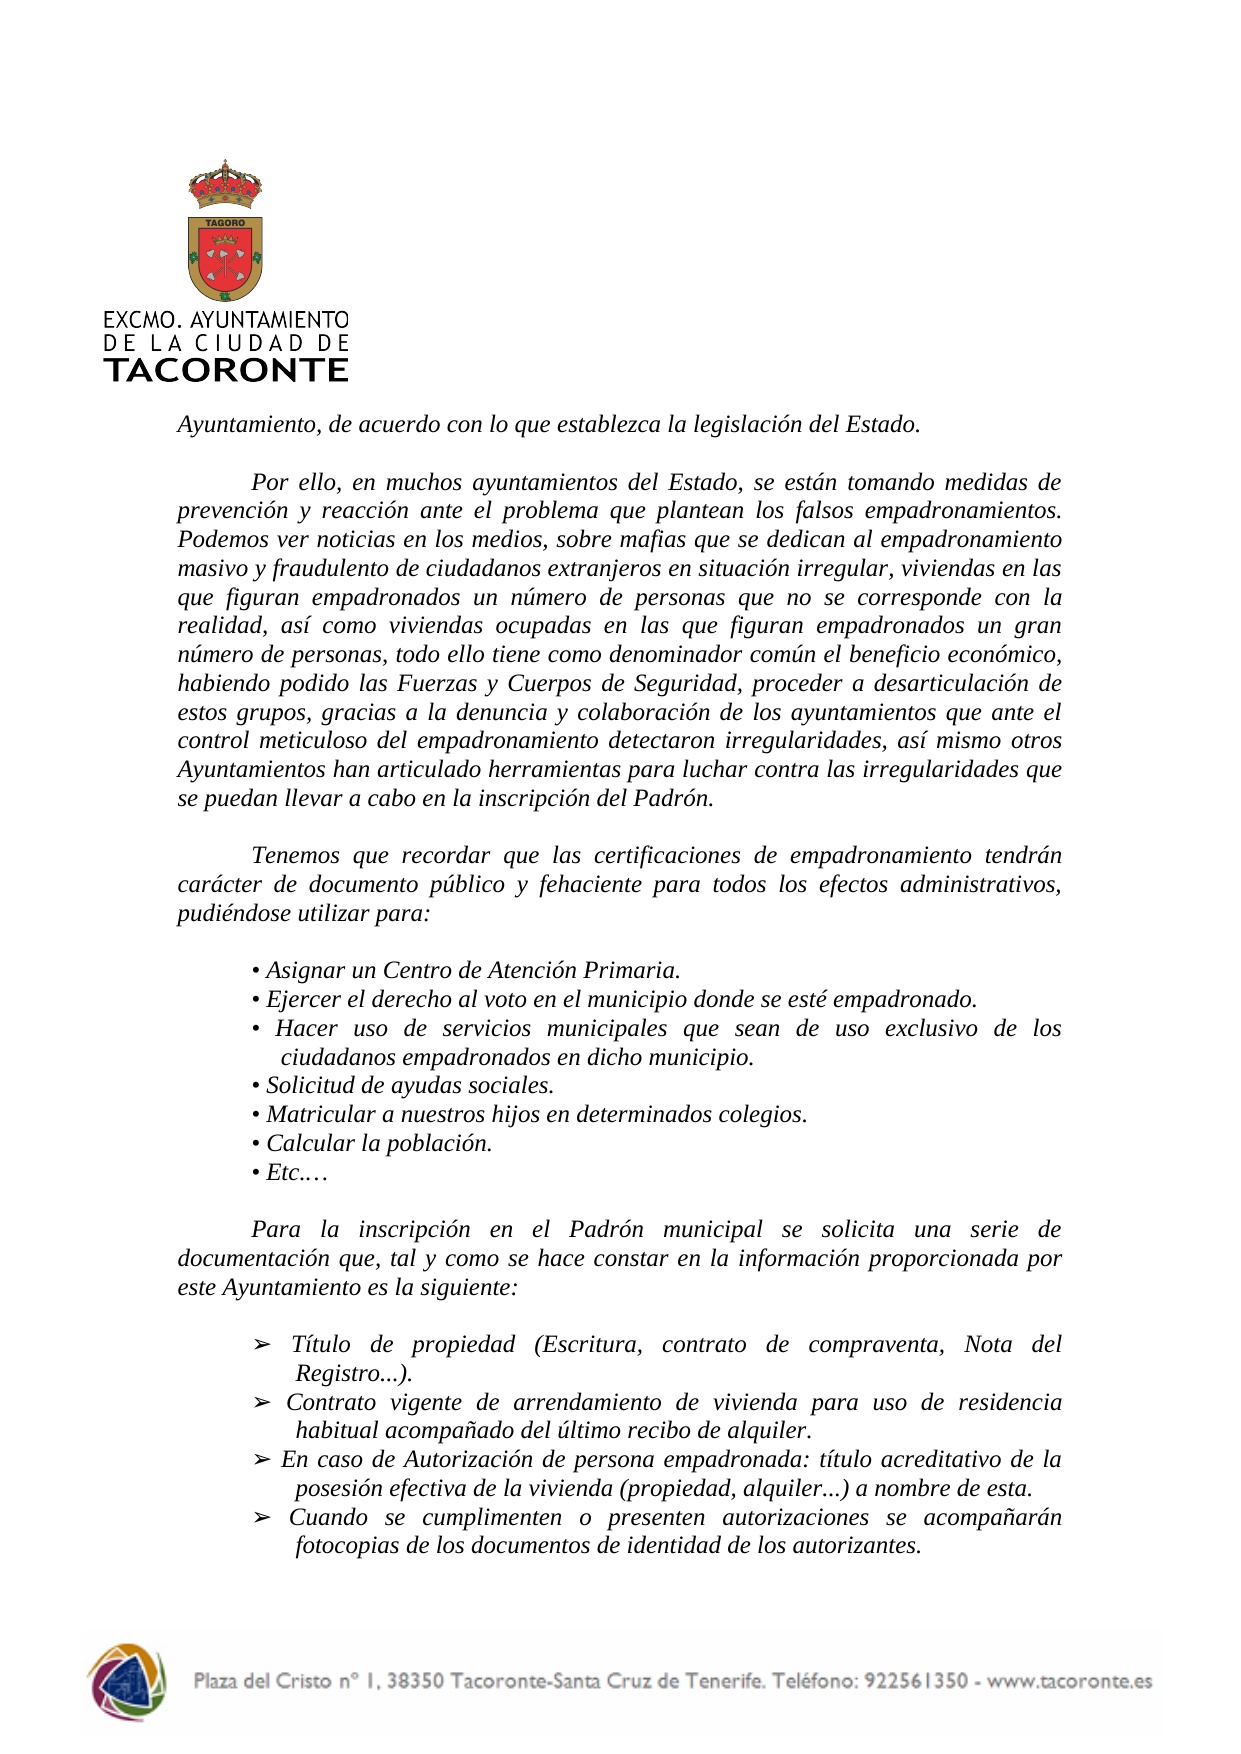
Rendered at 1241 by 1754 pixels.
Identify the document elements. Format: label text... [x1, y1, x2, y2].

picture [103, 159, 348, 382]
text • Solicitud de ayudas sociales. [177, 1071, 1063, 1099]
text • Calcular la población. [177, 1128, 1063, 1157]
text Ayuntamiento, de acuerdo con lo que establezca la legislación del Estado. [177, 409, 1063, 438]
text Para la inscripción en el Padrón municipal se solicita una serie de documentación que, tal y como se hace constar en la información proporcionada por este Ayuntamiento es la siguiente: [177, 1214, 1063, 1301]
text Por ello, en muchos ayuntamientos del Estado, se están tomando medidas de prevención y reacción ante el problema que plantean los falsos empadronamientos. Podemos ver noticias en los medios, sobre mafias que se dedican al empadronamiento masivo y fraudulento de ciudadanos extranjeros en situación irregular, viviendas en las que figuran empadronados un número de personas que no se corresponde con la realidad, así como viviendas ocupadas en las que figuran empadronados un gran número de personas, todo ello tiene como denominador común el beneficio económico, habiendo podido las Fuerzas y Cuerpos de Seguridad, proceder a desarticulación de estos grupos, gracias a la denuncia y colaboración de los ayuntamientos que ante el control meticuloso del empadronamiento detectaron irregularidades, así mismo otros Ayuntamientos han articulado herramientas para luchar contra las irregularidades que se puedan llevar a cabo en la inscripción del Padrón. [177, 467, 1063, 812]
text ➢ Cuando se cumplimenten o presenten autorizaciones se acompañarán fotocopias de los documentos de identidad de los autorizantes. [177, 1502, 1063, 1559]
text • Hacer uso de servicios municipales que sean de uso exclusivo de los ciudadanos empadronados en dicho municipio. [177, 1013, 1063, 1071]
picture [80, 1630, 1163, 1737]
text • Asignar un Centro de Atención Primaria. [177, 956, 1063, 984]
text ➢ En caso de Autorización de persona empadronada: título acreditativo de la posesión efectiva de la vivienda (propiedad, alquiler...) a nombre de esta. [177, 1444, 1063, 1502]
text • Matricular a nuestros hijos en determinados colegios. [177, 1099, 1063, 1128]
text ➢ Título de propiedad (Escritura, contrato de compraventa, Nota del Registro...). [177, 1329, 1063, 1387]
text • Etc.… [177, 1157, 1063, 1186]
text Tenemos que recordar que las certificaciones de empadronamiento tendrán carácter de documento público y fehaciente para todos los efectos administrativos, pudiéndose utilizar para: [177, 841, 1063, 927]
text • Ejercer el derecho al voto en el municipio donde se esté empadronado. [177, 984, 1063, 1013]
text ➢ Contrato vigente de arrendamiento de vivienda para uso de residencia habitual acompañado del último recibo de alquiler. [177, 1387, 1063, 1444]
